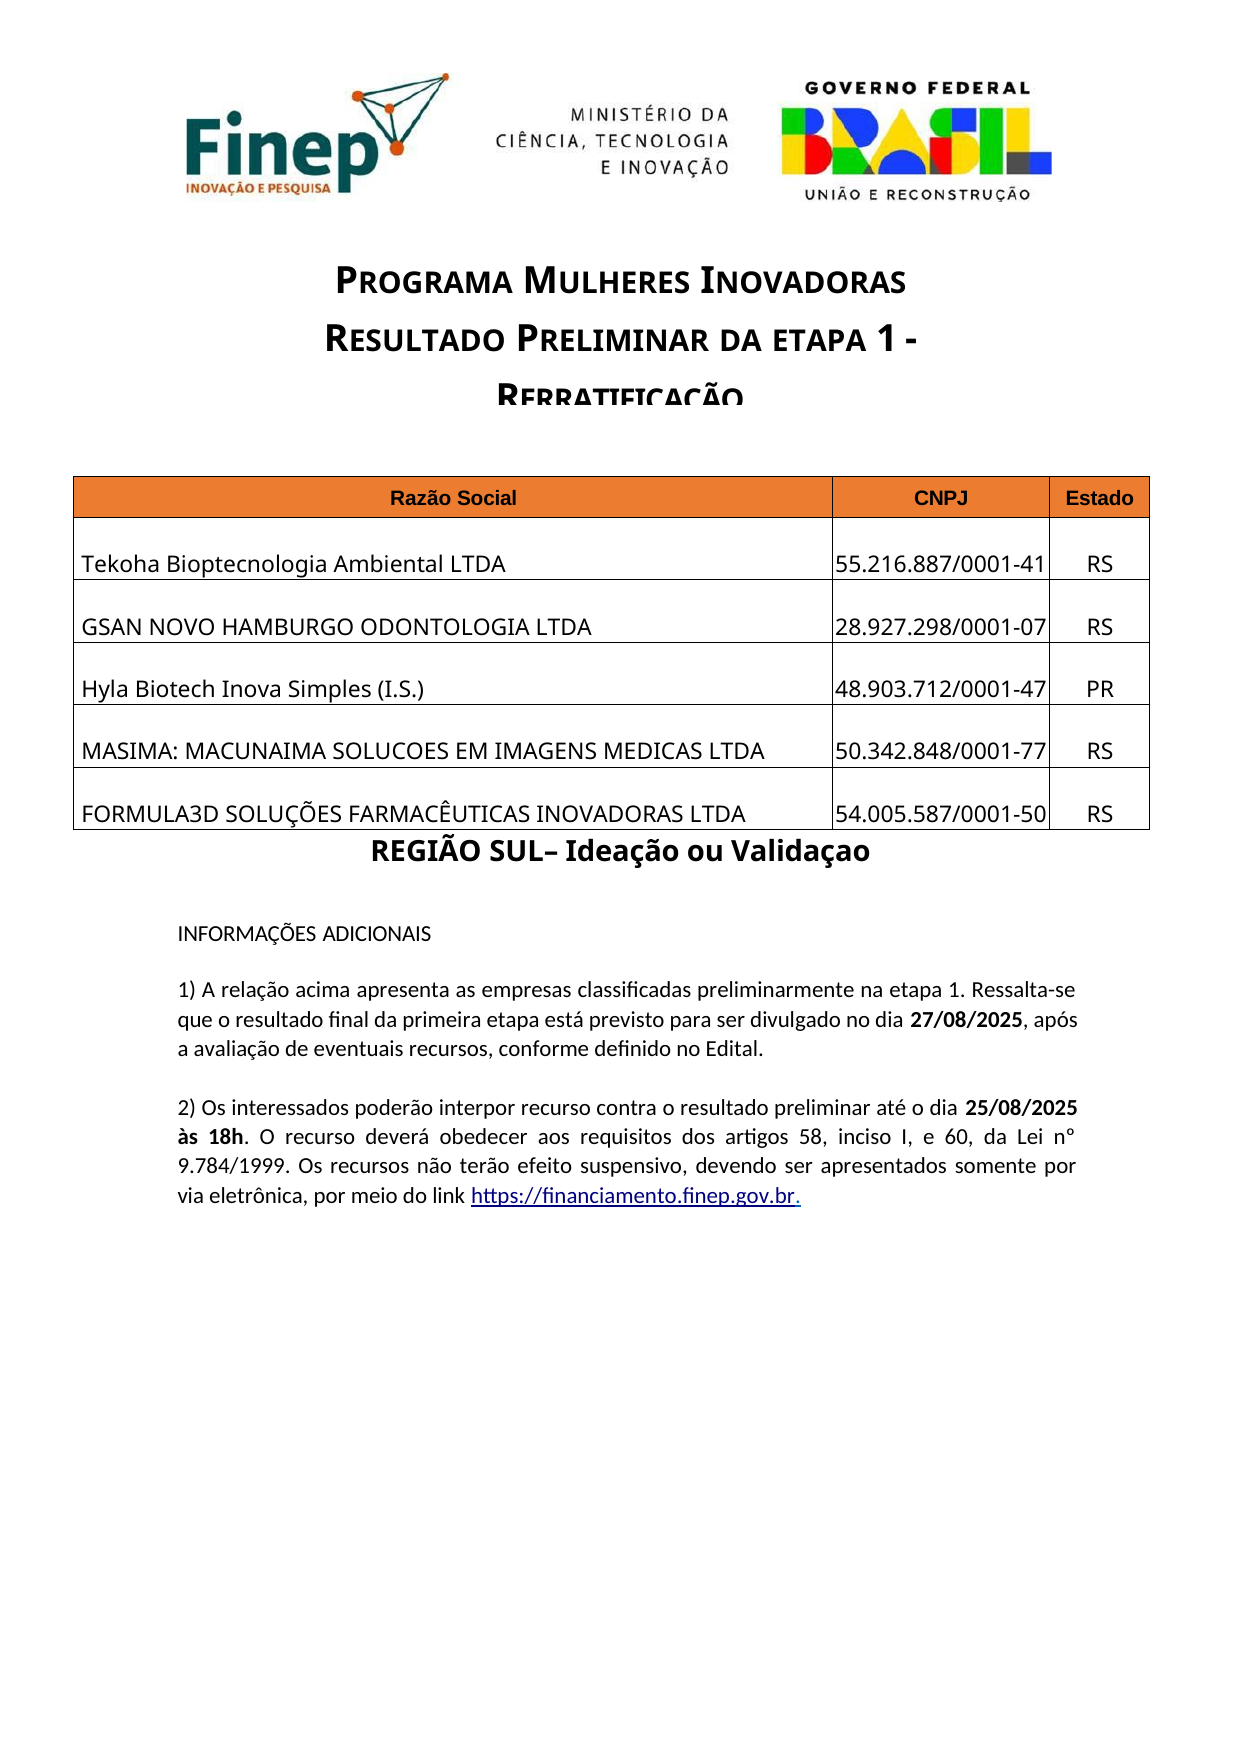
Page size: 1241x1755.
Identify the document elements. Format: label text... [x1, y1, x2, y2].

table_cell 54.005.587/0001-50 [833, 768, 1049, 829]
table_cell RS [1050, 705, 1149, 767]
subtitle INFORMAÇÕES ADICIONAIS [177, 919, 1167, 947]
table_cell MASIMA: MACUNAIMA SOLUCOES EM IMAGENS MEDICAS LTDA [74, 705, 832, 767]
table_cell Tekoha Bioptecnologia Ambiental LTDA [74, 518, 832, 579]
table_cell FORMULA3D SOLUÇÕES FARMACÊUTICAS INOVADORAS LTDA [74, 768, 832, 829]
table_cell Hyla Biotech Inova Simples (I.S.) [74, 643, 832, 704]
text 1) A relação acima apresenta as empresas classificadas preliminarmente na etapa 1. Ressalta-se que o resultado final da primeira etapa está previsto para ser divulgado no dia 27/08/2025, após a avaliação de eventuais recursos, conforme definido no Edital. [177, 975, 1078, 1062]
table_cell 50.342.848/0001-77 [833, 705, 1049, 767]
table_cell RS [1050, 518, 1149, 579]
table_cell RS [1050, 580, 1149, 642]
table_cell 48.903.712/0001-47 [833, 643, 1049, 704]
table_cell RS [1050, 768, 1149, 829]
table_header CNPJ [833, 477, 1049, 517]
table_cell 28.927.298/0001-07 [833, 580, 1049, 642]
table_cell GSAN NOVO HAMBURGO ODONTOLOGIA LTDA [74, 580, 832, 642]
table_header Razão Social [74, 477, 832, 517]
text 2) Os interessados poderão interpor recurso contra o resultado preliminar até o dia 25/08/2025 às 18h. O recurso deverá obedecer aos requisitos dos artigos 58, inciso I, e 60, da Lei nº 9.784/1999. Os recursos não terão efeito suspensivo, devendo ser apresentados somente por via eletrônica, por meio do link https://financiamento.finep.gov.br. [177, 1093, 1078, 1209]
table_cell 55.216.887/0001-41 [833, 518, 1049, 579]
subtitle REGIÃO SUL– Ideação ou Validaçao [74, 830, 1167, 870]
table_cell PR [1050, 643, 1149, 704]
table_header Estado [1050, 477, 1149, 517]
